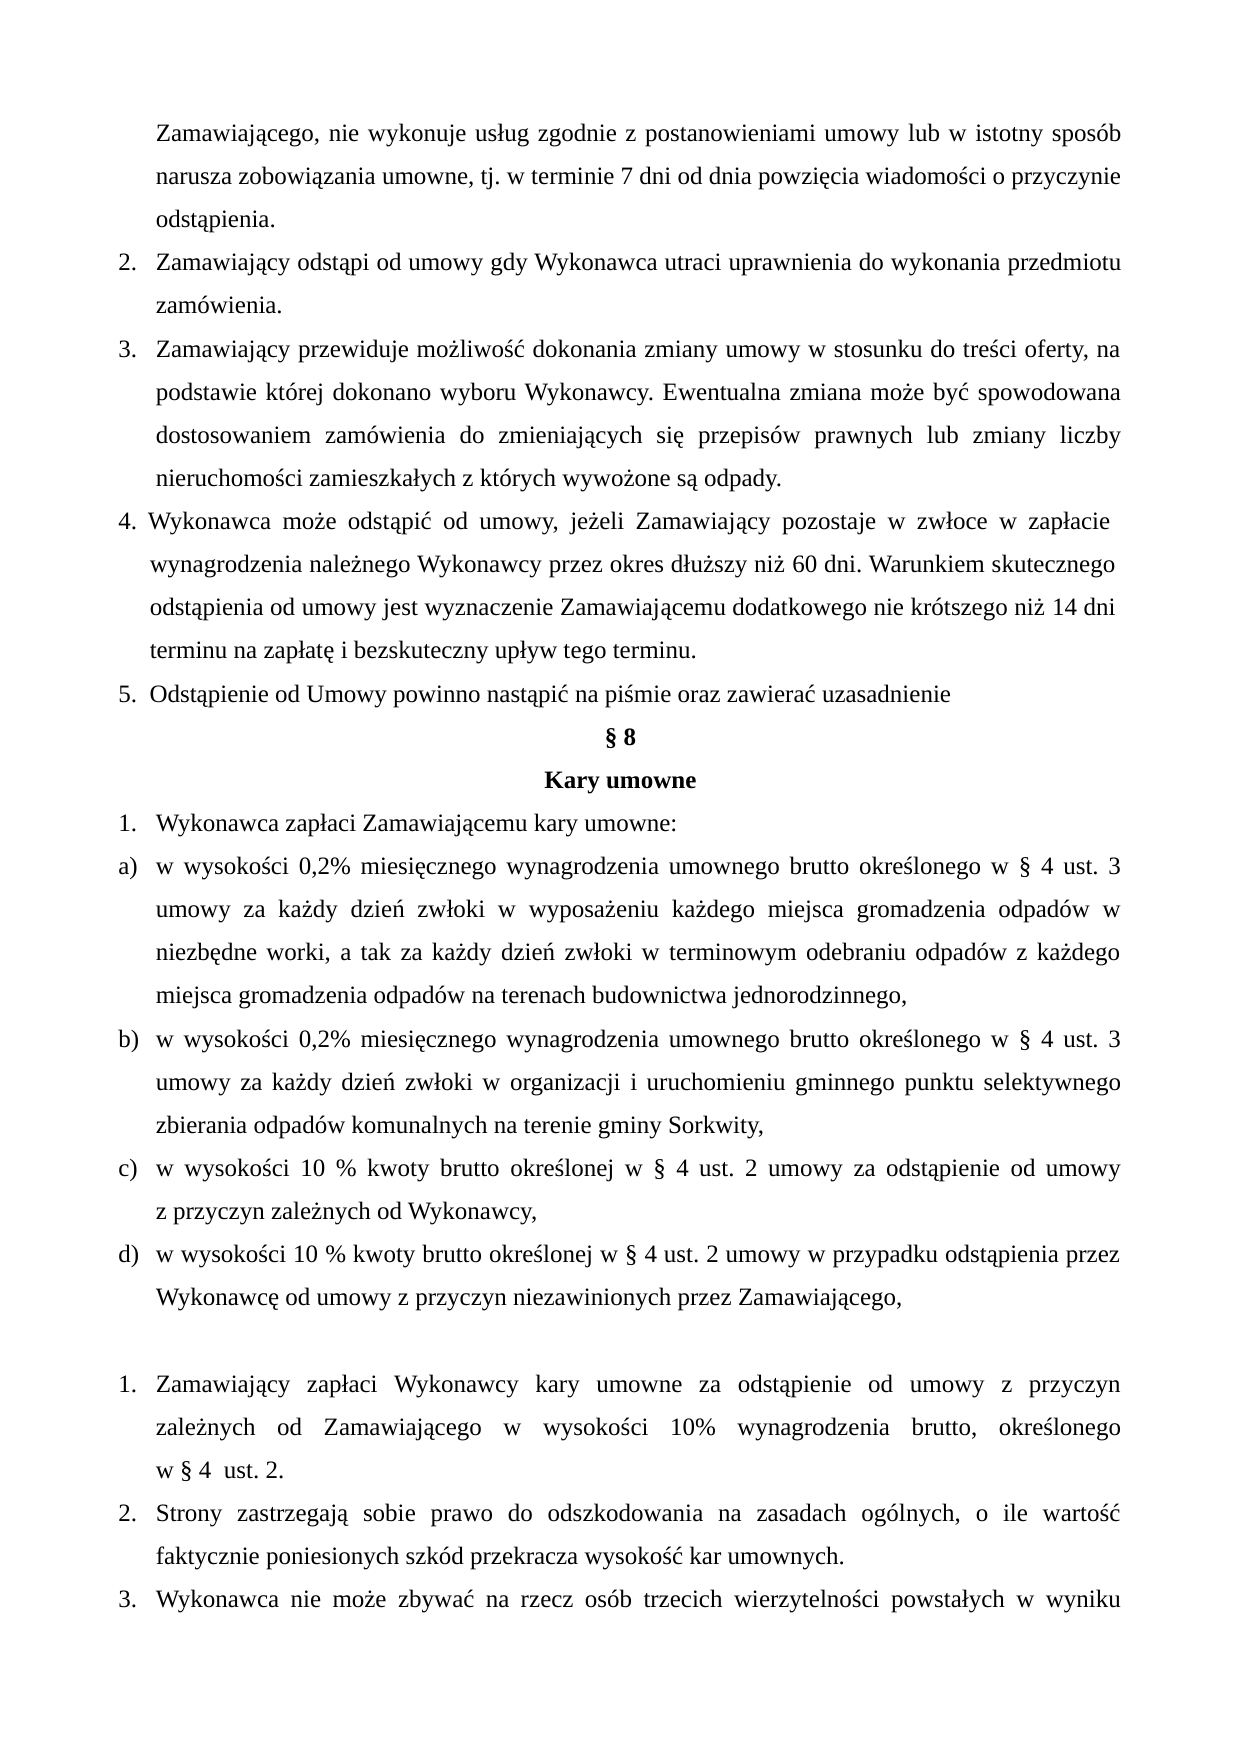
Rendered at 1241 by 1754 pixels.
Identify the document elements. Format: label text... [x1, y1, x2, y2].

text 4. Wykonawca może odstąpić od umowy, jeżeli Zamawiający pozostaje w zwłoce w zapłacie wynagrodzenia należnego Wykonawcy przez okres dłuższy niż 60 dni. Warunkiem skutecznego odstąpienia od umowy jest wyznaczenie Zamawiającemu dodatkowego nie krótszego niż 14 dni terminu na zapłatę i bezskuteczny upływ tego terminu. [118, 506, 1122, 664]
list Strony zastrzegają sobie prawo do odszkodowania na zasadach ogólnych, o ile wartość faktycznie poniesionych szkód przekracza wysokość kar umownych. [118, 1498, 1122, 1570]
list Zamawiającego, nie wykonuje usług zgodnie z postanowieniami umowy lub w istotny sposób narusza zobowiązania umowne, tj. w terminie 7 dni od dnia powzięcia wiadomości o przyczynie odstąpienia. [118, 118, 1122, 233]
text § 8 [118, 722, 1122, 751]
text Kary umowne [118, 765, 1122, 794]
text 5. Odstąpienie od Umowy powinno nastąpić na piśmie oraz zawierać uzasadnienie [118, 679, 1122, 707]
list w wysokości 0,2% miesięcznego wynagrodzenia umownego brutto określonego w § 4 ust. 3 umowy za każdy dzień zwłoki w wyposażeniu każdego miejsca gromadzenia odpadów w niezbędne worki, a tak za każdy dzień zwłoki w terminowym odebraniu odpadów z każdego miejsca gromadzenia odpadów na terenach budownictwa jednorodzinnego, [118, 851, 1122, 1009]
list w wysokości 0,2% miesięcznego wynagrodzenia umownego brutto określonego w § 4 ust. 3 umowy za każdy dzień zwłoki w organizacji i uruchomieniu gminnego punktu selektywnego zbierania odpadów komunalnych na terenie gminy Sorkwity, [118, 1024, 1122, 1139]
list Wykonawca nie może zbywać na rzecz osób trzecich wierzytelności powstałych w wyniku [118, 1584, 1122, 1613]
list Zamawiający zapłaci Wykonawcy kary umowne za odstąpienie od umowy z przyczyn zależnych od Zamawiającego w wysokości 10% wynagrodzenia brutto, określonego w § 4 ust. 2. [118, 1369, 1122, 1484]
list Zamawiający przewiduje możliwość dokonania zmiany umowy w stosunku do treści oferty, na podstawie której dokonano wyboru Wykonawcy. Ewentualna zmiana może być spowodowana dostosowaniem zamówienia do zmieniających się przepisów prawnych lub zmiany liczby nieruchomości zamieszkałych z których wywożone są odpady. [118, 334, 1122, 492]
list Zamawiający odstąpi od umowy gdy Wykonawca utraci uprawnienia do wykonania przedmiotu zamówienia. [118, 247, 1122, 319]
list w wysokości 10 % kwoty brutto określonej w § 4 ust. 2 umowy w przypadku odstąpienia przez Wykonawcę od umowy z przyczyn niezawinionych przez Zamawiającego, [118, 1239, 1122, 1311]
list w wysokości 10 % kwoty brutto określonej w § 4 ust. 2 umowy za odstąpienie od umowy z przyczyn zależnych od Wykonawcy, [118, 1153, 1122, 1225]
list Wykonawca zapłaci Zamawiającemu kary umowne: [118, 808, 1122, 837]
